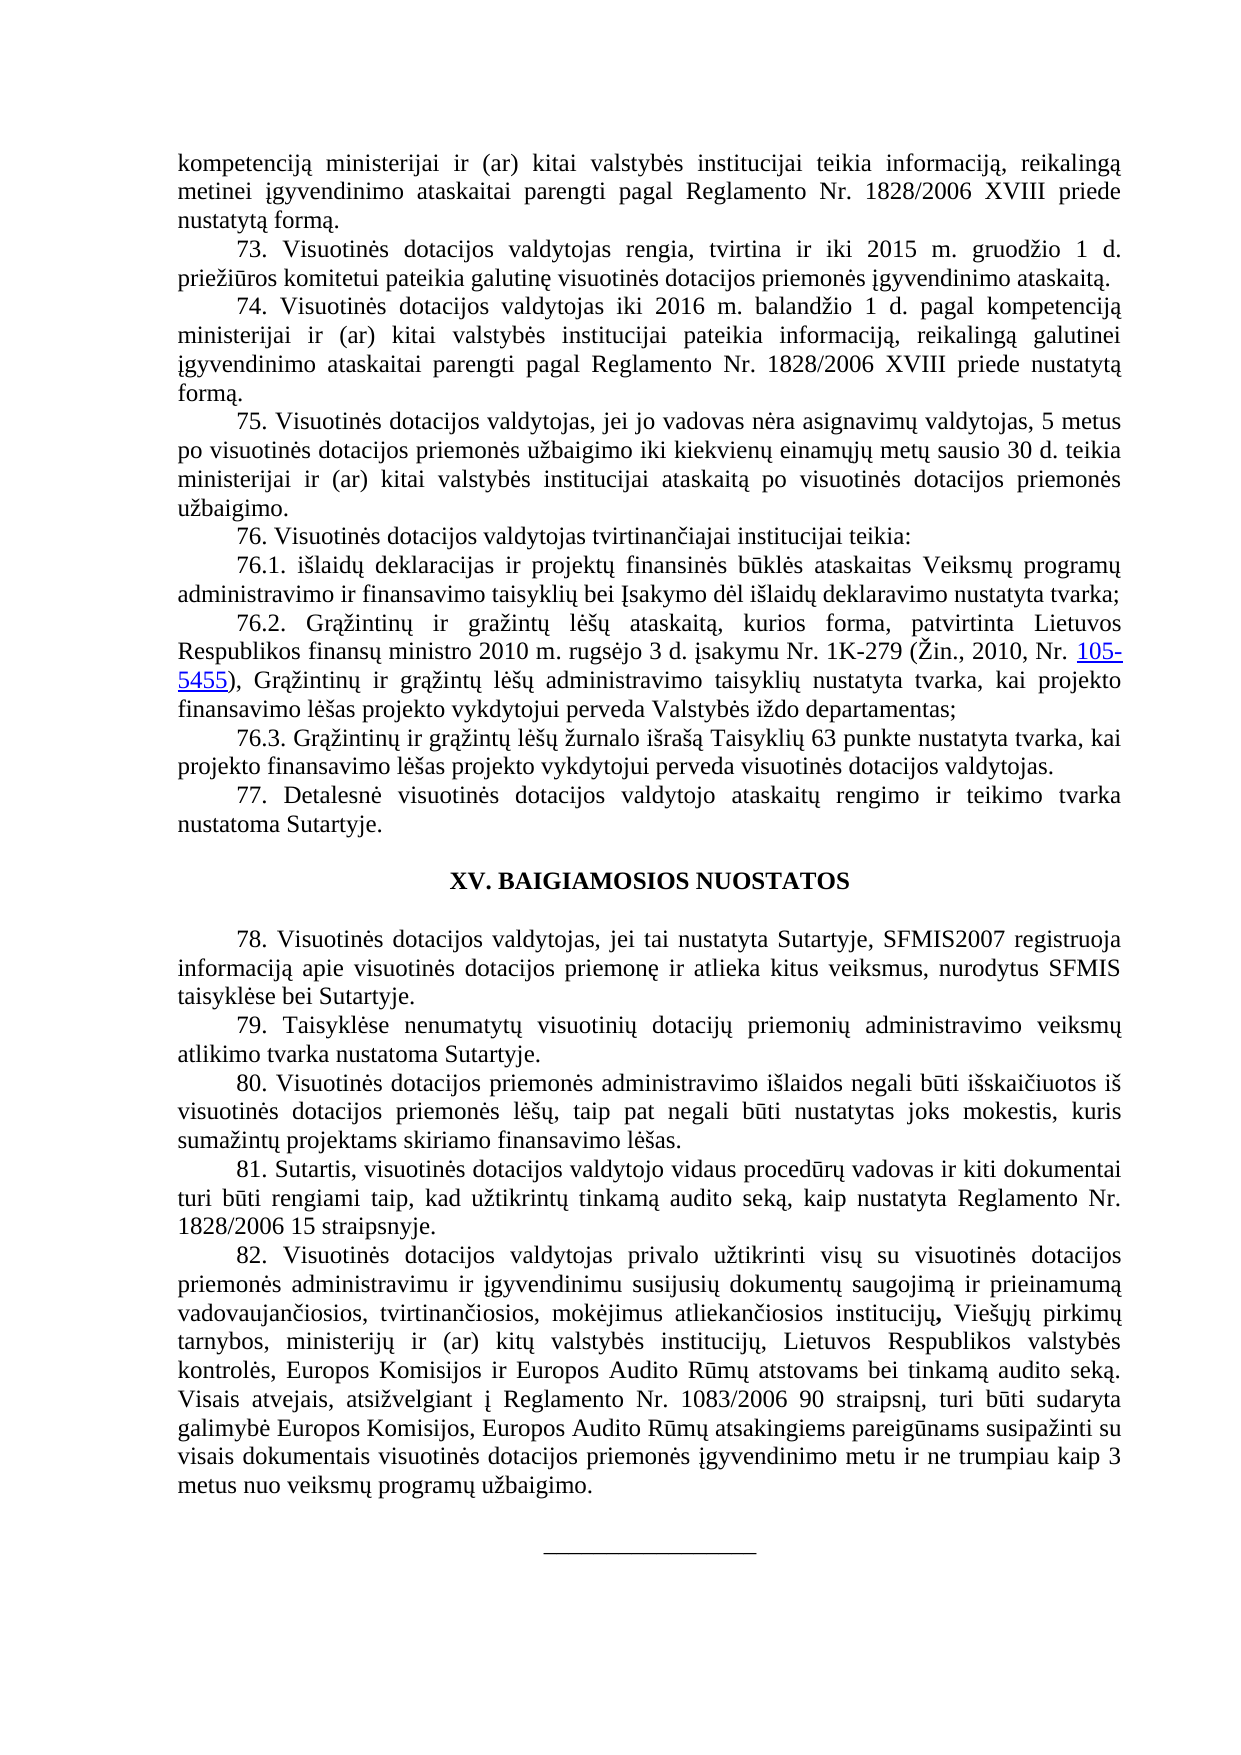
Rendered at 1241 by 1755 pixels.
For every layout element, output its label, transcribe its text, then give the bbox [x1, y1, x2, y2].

text _________________ [177, 1528, 1122, 1556]
text kompetenciją ministerijai ir (ar) kitai valstybės institucijai teikia informaciją, reikalingą metinei įgyvendinimo ataskaitai parengti pagal Reglamento Nr. 1828/2006 XVIII priede nustatytą formą. [177, 148, 1122, 234]
text 78. Visuotinės dotacijos valdytojas, jei tai nustatyta Sutartyje, SFMIS2007 registruoja informaciją apie visuotinės dotacijos priemonę ir atlieka kitus veiksmus, nurodytus SFMIS taisyklėse bei Sutartyje. [177, 924, 1122, 1010]
text 82. Visuotinės dotacijos valdytojas privalo užtikrinti visų su visuotinės dotacijos priemonės administravimu ir įgyvendinimu susijusių dokumentų saugojimą ir prieinamumą vadovaujančiosios, tvirtinančiosios, mokėjimus atliekančiosios institucijų, Viešųjų pirkimų tarnybos, ministerijų ir (ar) kitų valstybės institucijų, Lietuvos Respublikos valstybės kontrolės, Europos Komisijos ir Europos Audito Rūmų atstovams bei tinkamą audito seką. Visais atvejais, atsižvelgiant į Reglamento Nr. 1083/2006 90 straipsnį, turi būti sudaryta galimybė Europos Komisijos, Europos Audito Rūmų atsakingiems pareigūnams susipažinti su visais dokumentais visuotinės dotacijos priemonės įgyvendinimo metu ir ne trumpiau kaip 3 metus nuo veiksmų programų užbaigimo. [177, 1240, 1122, 1499]
text 73. Visuotinės dotacijos valdytojas rengia, tvirtina ir iki 2015 m. gruodžio 1 d. priežiūros komitetui pateikia galutinę visuotinės dotacijos priemonės įgyvendinimo ataskaitą. [177, 234, 1122, 291]
text XV. BAIGIAMOSIOS NUOSTATOS [177, 866, 1122, 895]
text 76.2. Grąžintinų ir gražintų lėšų ataskaitą, kurios forma, patvirtinta Lietuvos Respublikos finansų ministro 2010 m. rugsėjo 3 d. įsakymu Nr. 1K-279 (Žin., 2010, Nr. 105-5455), Grąžintinų ir grąžintų lėšų administravimo taisyklių nustatyta tvarka, kai projekto finansavimo lėšas projekto vykdytojui perveda Valstybės iždo departamentas; [177, 608, 1122, 723]
text 80. Visuotinės dotacijos priemonės administravimo išlaidos negali būti išskaičiuotos iš visuotinės dotacijos priemonės lėšų, taip pat negali būti nustatytas joks mokestis, kuris sumažintų projektams skiriamo finansavimo lėšas. [177, 1068, 1122, 1154]
text 76.1. išlaidų deklaracijas ir projektų finansinės būklės ataskaitas Veiksmų programų administravimo ir finansavimo taisyklių bei Įsakymo dėl išlaidų deklaravimo nustatyta tvarka; [177, 550, 1122, 608]
text 74. Visuotinės dotacijos valdytojas iki 2016 m. balandžio 1 d. pagal kompetenciją ministerijai ir (ar) kitai valstybės institucijai pateikia informaciją, reikalingą galutinei įgyvendinimo ataskaitai parengti pagal Reglamento Nr. 1828/2006 XVIII priede nustatytą formą. [177, 291, 1122, 406]
text 75. Visuotinės dotacijos valdytojas, jei jo vadovas nėra asignavimų valdytojas, 5 metus po visuotinės dotacijos priemonės užbaigimo iki kiekvienų einamųjų metų sausio 30 d. teikia ministerijai ir (ar) kitai valstybės institucijai ataskaitą po visuotinės dotacijos priemonės užbaigimo. [177, 406, 1122, 521]
text 79. Taisyklėse nenumatytų visuotinių dotacijų priemonių administravimo veiksmų atlikimo tvarka nustatoma Sutartyje. [177, 1010, 1122, 1068]
text 77. Detalesnė visuotinės dotacijos valdytojo ataskaitų rengimo ir teikimo tvarka nustatoma Sutartyje. [177, 780, 1122, 838]
text 76.3. Grąžintinų ir grąžintų lėšų žurnalo išrašą Taisyklių 63 punkte nustatyta tvarka, kai projekto finansavimo lėšas projekto vykdytojui perveda visuotinės dotacijos valdytojas. [177, 723, 1122, 780]
text 81. Sutartis, visuotinės dotacijos valdytojo vidaus procedūrų vadovas ir kiti dokumentai turi būti rengiami taip, kad užtikrintų tinkamą audito seką, kaip nustatyta Reglamento Nr. 1828/2006 15 straipsnyje. [177, 1154, 1122, 1240]
text 76. Visuotinės dotacijos valdytojas tvirtinančiajai institucijai teikia: [177, 521, 1122, 550]
